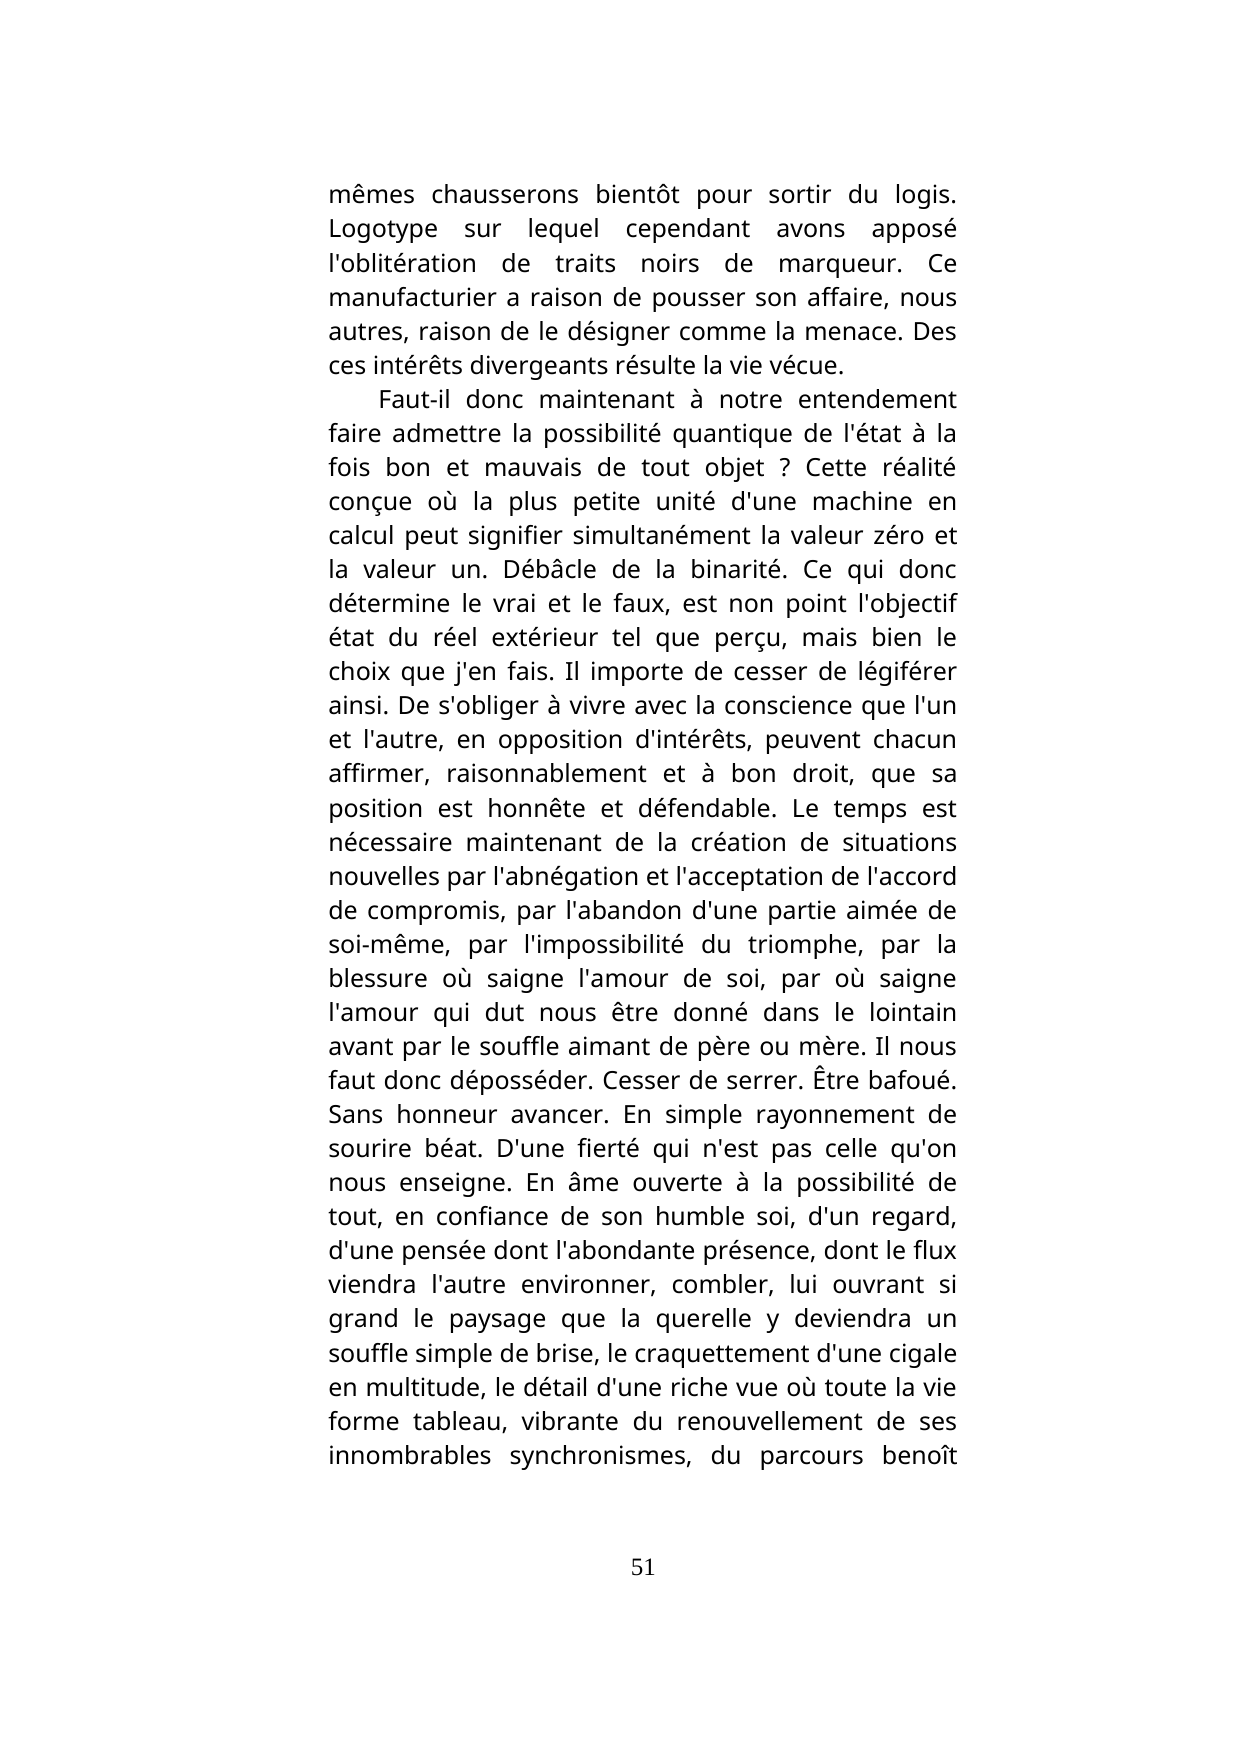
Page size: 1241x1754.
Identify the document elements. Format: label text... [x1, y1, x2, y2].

text mêmes chausserons bientôt pour sortir du logis. Logotype sur lequel cependant avons apposé l'oblitération de traits noirs de marqueur. Ce manufacturier a raison de pousser son affaire, nous autres, raison de le désigner comme la menace. Des ces intérêts divergeants résulte la vie vécue. [328, 177, 958, 381]
text Faut-il donc maintenant à notre entendement faire admettre la possibilité quantique de l'état à la fois bon et mauvais de tout objet ? Cette réalité conçue où la plus petite unité d'une machine en calcul peut signifier simultanément la valeur zéro et la valeur un. Débâcle de la binarité. Ce qui donc détermine le vrai et le faux, est non point l'objectif état du réel extérieur tel que perçu, mais bien le choix que j'en fais. Il importe de cesser de légiférer ainsi. De s'obliger à vivre avec la conscience que l'un et l'autre, en opposition d'intérêts, peuvent chacun affirmer, raisonnablement et à bon droit, que sa position est honnête et défendable. Le temps est nécessaire maintenant de la création de situations nouvelles par l'abnégation et l'acceptation de l'accord de compromis, par l'abandon d'une partie aimée de soi-même, par l'impossibilité du triomphe, par la blessure où saigne l'amour de soi, par où saigne l'amour qui dut nous être donné dans le lointain avant par le souffle aimant de père ou mère. Il nous faut donc déposséder. Cesser de serrer. Être bafoué. Sans honneur avancer. En simple rayonnement de sourire béat. D'une fierté qui n'est pas celle qu'on nous enseigne. En âme ouverte à la possibilité de tout, en confiance de son humble soi, d'un regard, d'une pensée dont l'abondante présence, dont le flux viendra l'autre environner, combler, lui ouvrant si grand le paysage que la querelle y deviendra un souffle simple de brise, le craquettement d'une cigale en multitude, le détail d'une riche vue où toute la vie forme tableau, vibrante du renouvellement de ses innombrables synchronismes, du parcours benoît [328, 381, 958, 1471]
